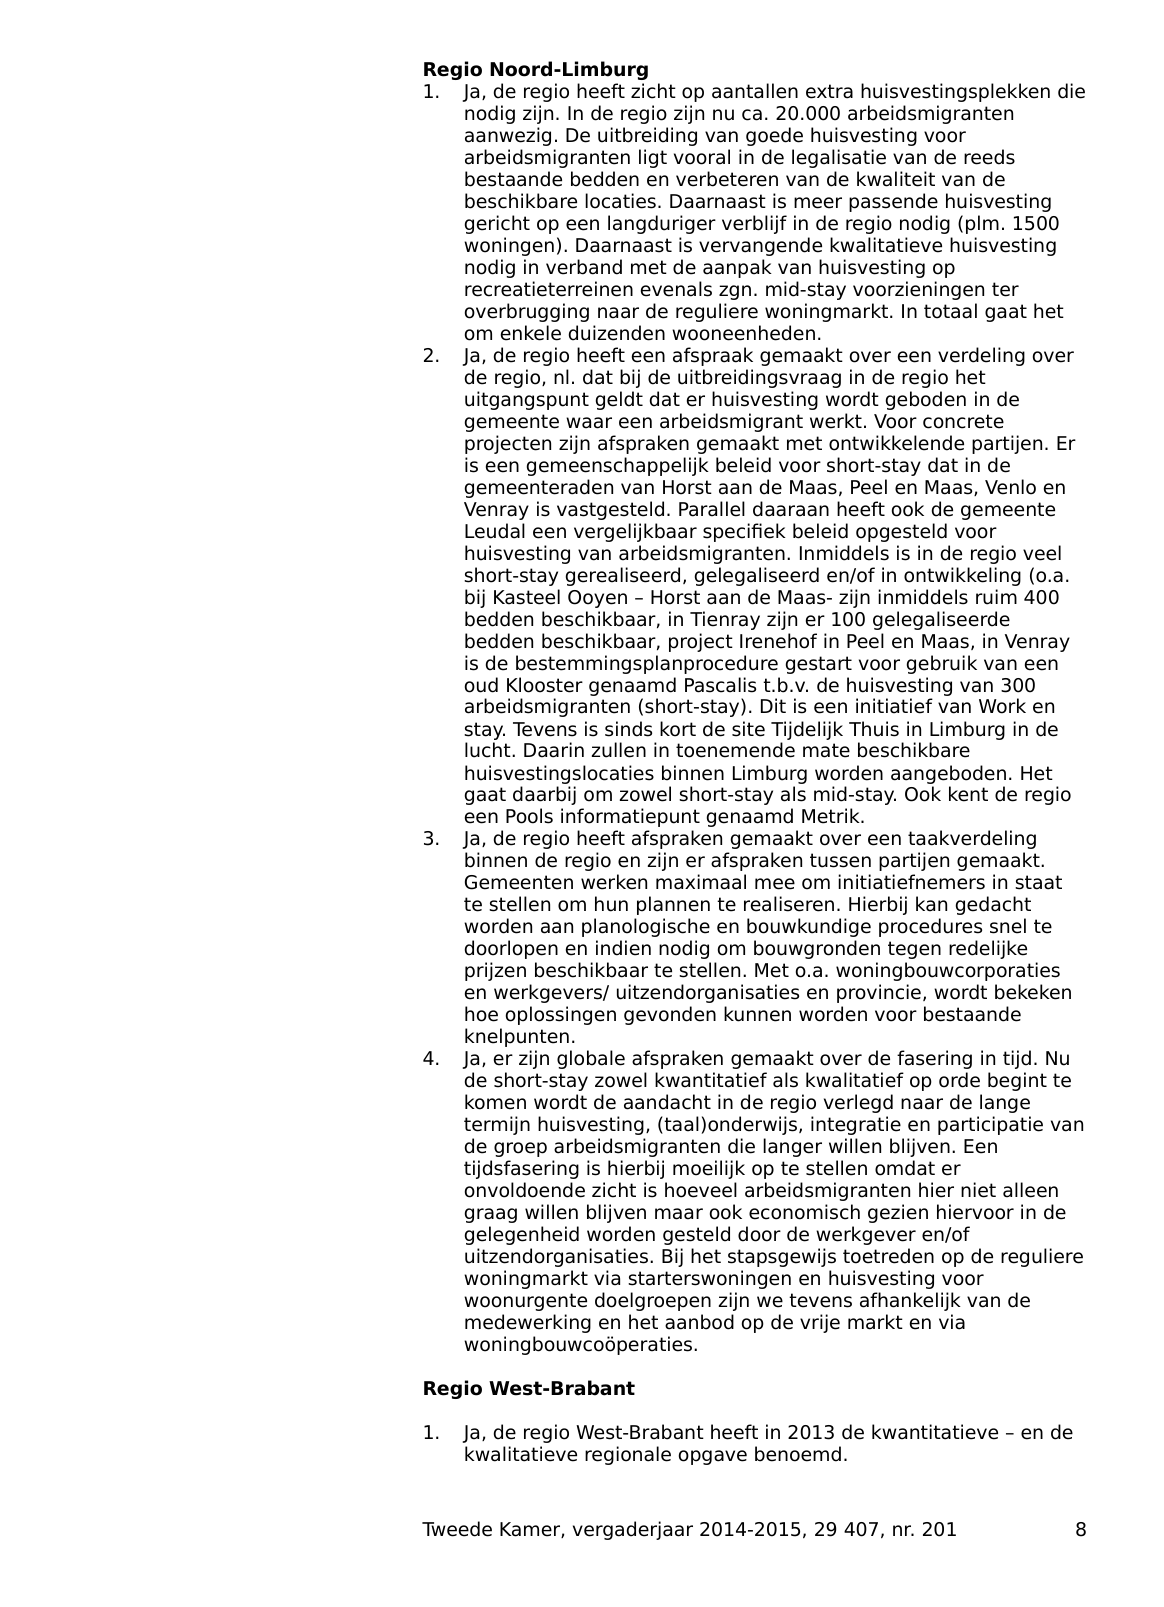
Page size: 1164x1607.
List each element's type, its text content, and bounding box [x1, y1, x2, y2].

text 4. Ja, er zijn globale afspraken gemaakt over de fasering in tijd. Nu de short-stay zowel kwantitatief als kwalitatief op orde begint te komen wordt de aandacht in de regio verlegd naar de lange termijn huisvesting, (taal)onderwijs, integratie en participatie van de groep arbeidsmigranten die langer willen blijven. Een tijdsfasering is hierbij moeilijk op te stellen omdat er onvoldoende zicht is hoeveel arbeidsmigranten hier niet alleen graag willen blijven maar ook economisch gezien hiervoor in de gelegenheid worden gesteld door de werkgever en/of uitzendorganisaties. Bij het stapsgewijs toetreden op de reguliere woningmarkt via starterswoningen en huisvesting voor woonurgente doelgroepen zijn we tevens afhankelijk van de medewerking en het aanbod op de vrije markt en via woningbouwcoöperaties. [422, 1048, 1087, 1356]
text 3. Ja, de regio heeft afspraken gemaakt over een taakverdeling binnen de regio en zijn er afspraken tussen partijen gemaakt. Gemeenten werken maximaal mee om initiatiefnemers in staat te stellen om hun plannen te realiseren. Hierbij kan gedacht worden aan planologische en bouwkundige procedures snel te doorlopen en indien nodig om bouwgronden tegen redelijke prijzen beschikbaar te stellen. Met o.a. woningbouwcorporaties en werkgevers/ uitzendorganisaties en provincie, wordt bekeken hoe oplossingen gevonden kunnen worden voor bestaande knelpunten. [422, 828, 1087, 1048]
text 1. Ja, de regio West-Brabant heeft in 2013 de kwantitatieve – en de kwalitatieve regionale opgave benoemd. [422, 1422, 1087, 1466]
text 2. Ja, de regio heeft een afspraak gemaakt over een verdeling over de regio, nl. dat bij de uitbreidingsvraag in de regio het uitgangspunt geldt dat er huisvesting wordt geboden in de gemeente waar een arbeidsmigrant werkt. Voor concrete projecten zijn afspraken gemaakt met ontwikkelende partijen. Er is een gemeenschappelijk beleid voor short-stay dat in de gemeenteraden van Horst aan de Maas, Peel en Maas, Venlo en Venray is vastgesteld. Parallel daaraan heeft ook de gemeente Leudal een vergelijkbaar specifiek beleid opgesteld voor huisvesting van arbeidsmigranten. Inmiddels is in de regio veel short-stay gerealiseerd, gelegaliseerd en/of in ontwikkeling (o.a. bij Kasteel Ooyen – Horst aan de Maas- zijn inmiddels ruim 400 bedden beschikbaar, in Tienray zijn er 100 gelegaliseerde bedden beschikbaar, project Irenehof in Peel en Maas, in Venray is de bestemmingsplanprocedure gestart voor gebruik van een oud Klooster genaamd Pascalis t.b.v. de huisvesting van 300 arbeidsmigranten (short-stay). Dit is een initiatief van Work en stay. Tevens is sinds kort de site Tijdelijk Thuis in Limburg in de lucht. Daarin zullen in toenemende mate beschikbare huisvestingslocaties binnen Limburg worden aangeboden. Het gaat daarbij om zowel short-stay als mid-stay. Ook kent de regio een Pools informatiepunt genaamd Metrik. [422, 345, 1087, 828]
subtitle Regio West-Brabant [422, 1378, 1087, 1400]
text 1. Ja, de regio heeft zicht op aantallen extra huisvestingsplekken die nodig zijn. In de regio zijn nu ca. 20.000 arbeidsmigranten aanwezig. De uitbreiding van goede huisvesting voor arbeidsmigranten ligt vooral in de legalisatie van de reeds bestaande bedden en verbeteren van de kwaliteit van de beschikbare locaties. Daarnaast is meer passende huisvesting gericht op een langduriger verblijf in de regio nodig (plm. 1500 woningen). Daarnaast is vervangende kwalitatieve huisvesting nodig in verband met de aanpak van huisvesting op recreatieterreinen evenals zgn. mid-stay voorzieningen ter overbrugging naar de reguliere woningmarkt. In totaal gaat het om enkele duizenden wooneenheden. [422, 81, 1087, 345]
subtitle Regio Noord-Limburg [422, 59, 1087, 81]
